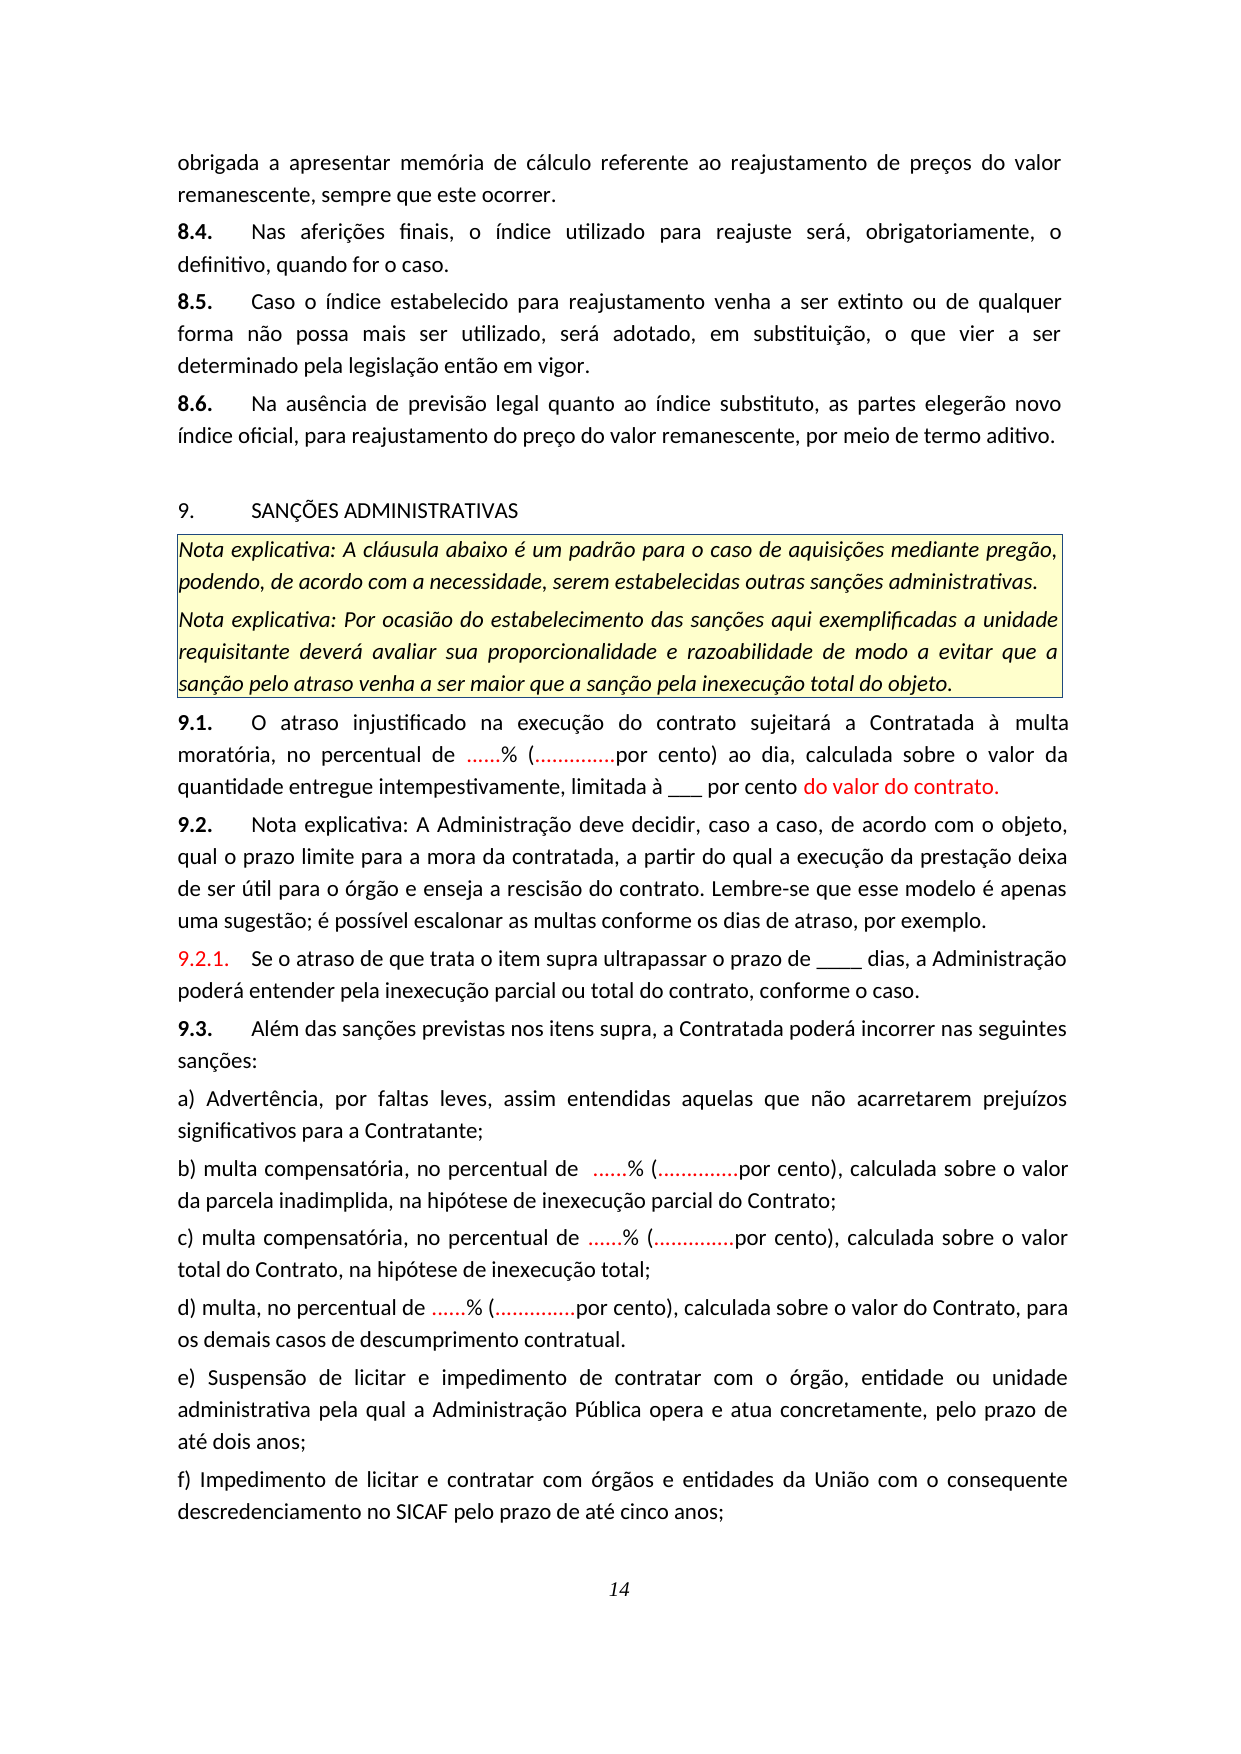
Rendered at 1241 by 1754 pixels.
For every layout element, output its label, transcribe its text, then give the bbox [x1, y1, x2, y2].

list obrigada a apresentar memória de cálculo referente ao reajustamento de preços do valor remanescente, sempre que este ocorrer. [177, 148, 1063, 208]
list SANÇÕES ADMINISTRATIVAS [177, 497, 1069, 525]
list Se o atraso de que trata o item supra ultrapassar o prazo de ____ dias, a Administração poderá entender pela inexecução parcial ou total do contrato, conforme o caso. [177, 944, 1069, 1004]
list Nota explicativa: A Administração deve decidir, caso a caso, de acordo com o objeto, qual o prazo limite para a mora da contratada, a partir do qual a execução da prestação deixa de ser útil para o órgão e enseja a rescisão do contrato. Lembre-se que esse modelo é apenas uma sugestão; é possível escalonar as multas conforme os dias de atraso, por exemplo. [177, 810, 1069, 935]
list Caso o índice estabelecido para reajustamento venha a ser extinto ou de qualquer forma não possa mais ser utilizado, será adotado, em substituição, o que vier a ser determinado pela legislação então em vigor. [177, 287, 1063, 380]
list O atraso injustificado na execução do contrato sujeitará a Contratada à multa moratória, no percentual de ......% (..............por cento) ao dia, calculada sobre o valor da quantidade entregue intempestivamente, limitada à ___ por cento do valor do contrato. [177, 708, 1069, 801]
text Nota explicativa: A cláusula abaixo é um padrão para o caso de aquisições mediante pregão, podendo, de acordo com a necessidade, serem estabelecidas outras sanções administrativas. [178, 535, 1062, 596]
text a) Advertência, por faltas leves, assim entendidas aquelas que não acarretarem prejuízos significativos para a Contratante; [177, 1084, 1069, 1144]
list Nas aferições finais, o índice utilizado para reajuste será, obrigatoriamente, o definitivo, quando for o caso. [177, 217, 1063, 278]
text f) Impedimento de licitar e contratar com órgãos e entidades da União com o consequente descredenciamento no SICAF pelo prazo de até cinco anos; [177, 1465, 1069, 1525]
text c) multa compensatória, no percentual de ......% (..............por cento), calculada sobre o valor total do Contrato, na hipótese de inexecução total; [177, 1223, 1069, 1284]
list Na ausência de previsão legal quanto ao índice substituto, as partes elegerão novo índice oficial, para reajustamento do preço do valor remanescente, por meio de termo aditivo. [177, 389, 1063, 449]
text Nota explicativa: Por ocasião do estabelecimento das sanções aqui exemplificadas a unidade requisitante deverá avaliar sua proporcionalidade e razoabilidade de modo a evitar que a sanção pelo atraso venha a ser maior que a sanção pela inexecução total do objeto. [178, 604, 1062, 697]
text e) Suspensão de licitar e impedimento de contratar com o órgão, entidade ou unidade administrativa pela qual a Administração Pública opera e atua concretamente, pelo prazo de até dois anos; [177, 1363, 1069, 1455]
list Além das sanções previstas nos itens supra, a Contratada poderá incorrer nas seguintes sanções: [177, 1014, 1069, 1074]
text b) multa compensatória, no percentual de ......% (..............por cento), calculada sobre o valor da parcela inadimplida, na hipótese de inexecução parcial do Contrato; [177, 1154, 1069, 1214]
text d) multa, no percentual de ......% (..............por cento), calculada sobre o valor do Contrato, para os demais casos de descumprimento contratual. [177, 1293, 1069, 1353]
